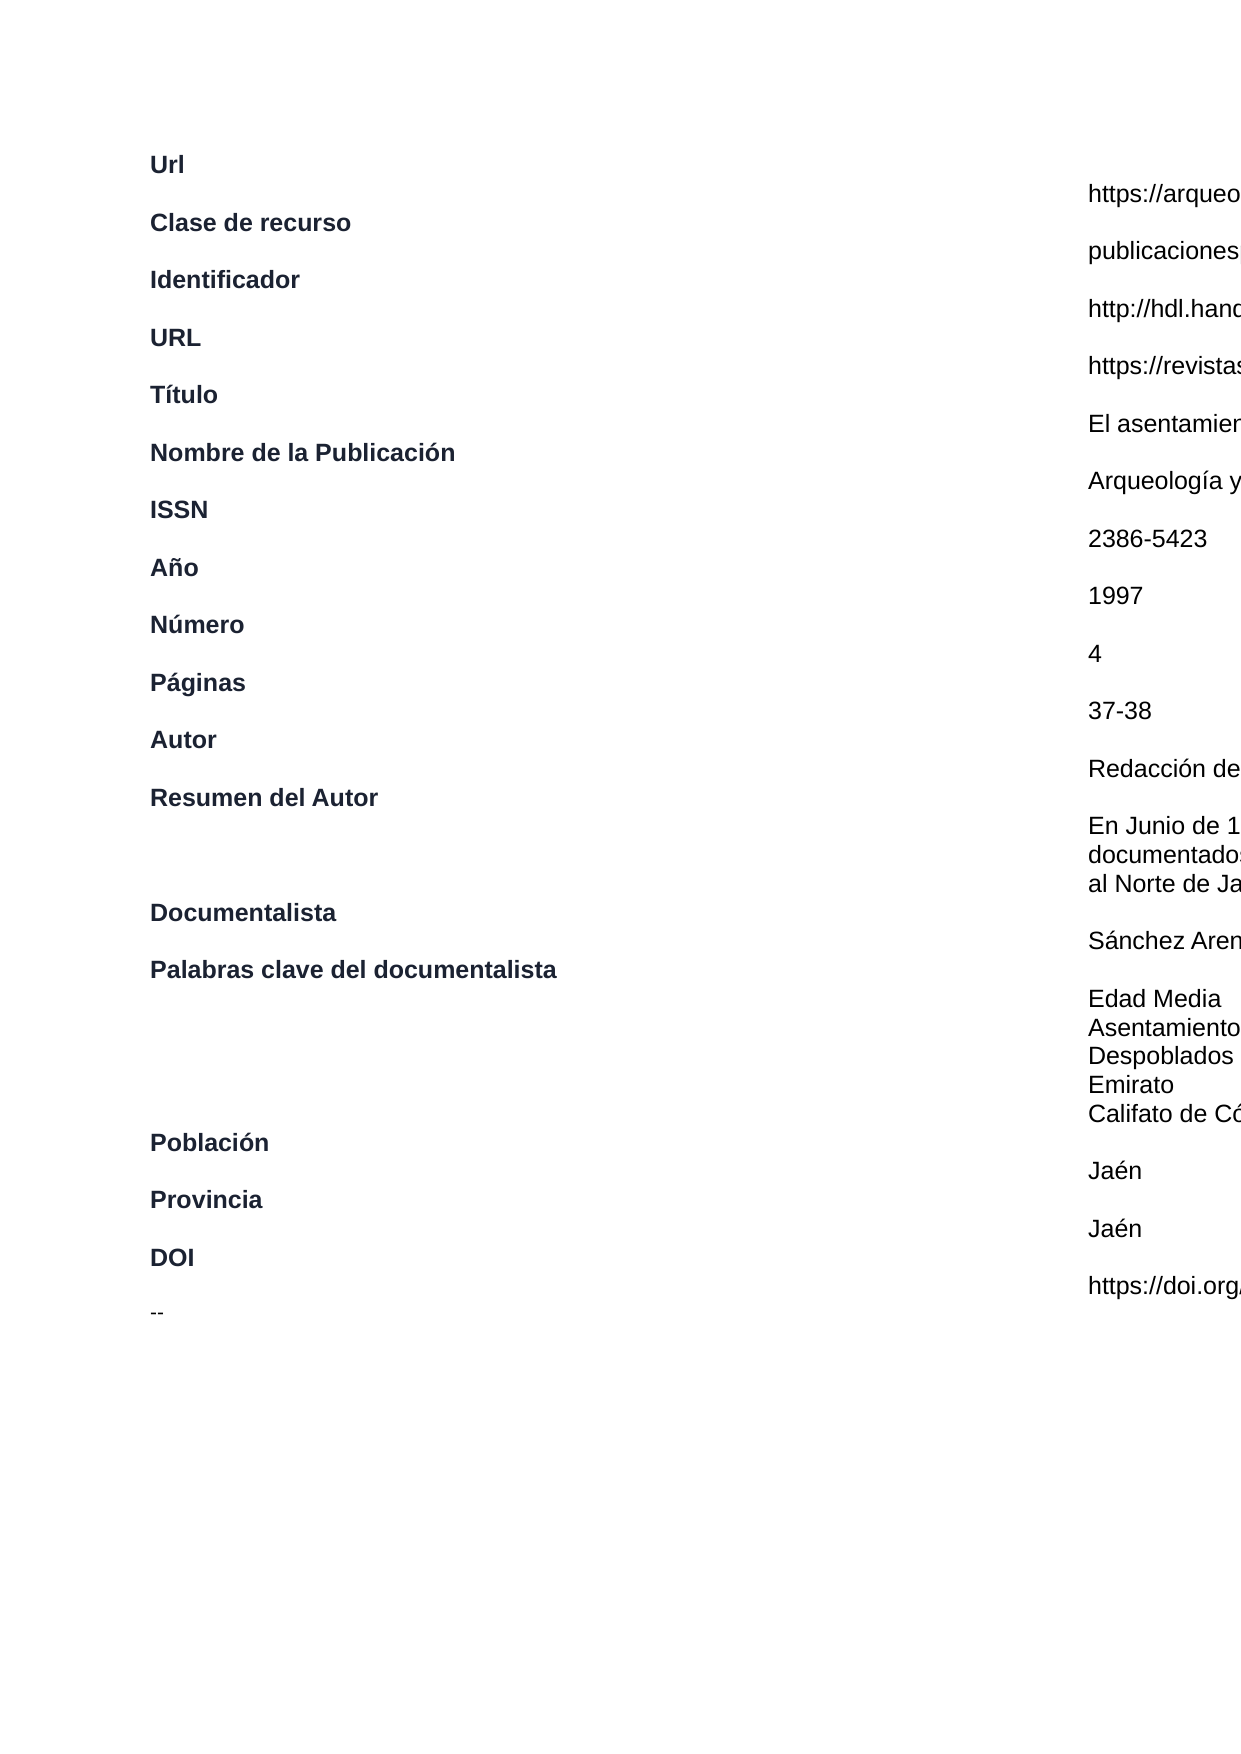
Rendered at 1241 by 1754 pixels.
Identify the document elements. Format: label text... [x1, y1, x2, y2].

text https://arqueologiaislamicadejaen.com/s/public/item/20 [1088, 179, 1240, 207]
text 37-38 [1088, 696, 1240, 725]
text DOI [150, 1242, 1090, 1271]
text 4 [1088, 639, 1240, 667]
text Url [150, 150, 1090, 179]
text Identificador [150, 265, 1090, 294]
text Población [150, 1127, 1090, 1156]
text Emirato [1088, 1070, 1240, 1099]
text Páginas [150, 667, 1090, 696]
text Jaén [1088, 1156, 1240, 1185]
text https://doi.org/10.17561/aytm.v4i0.1640 [1088, 1271, 1240, 1300]
text Jaén [1088, 1214, 1240, 1242]
text Califato de Córdoba. [1088, 1099, 1240, 1127]
text Nombre de la Publicación [150, 437, 1090, 466]
text Provincia [150, 1185, 1090, 1214]
text Palabras clave del documentalista [150, 955, 1090, 984]
text Asentamientos [1088, 1012, 1240, 1041]
text 1997 [1088, 581, 1240, 610]
text Redacción de la revista [1088, 754, 1240, 782]
text ISSN [150, 495, 1090, 524]
text Edad Media [1088, 984, 1240, 1012]
text Despoblados [1088, 1041, 1240, 1070]
text https://revistaselectronicas.ujaen.es/index.php/ATM/article/view/1642 [1088, 351, 1240, 380]
text http://hdl.handle.net/11532/263467 [1088, 294, 1240, 322]
text -- [150, 1300, 1090, 1324]
text publicacionesperiodicas:PublicacionesPeriodicas [1088, 236, 1240, 265]
text Arqueología y Territorio Medieval [1088, 466, 1240, 495]
text URL [150, 322, 1090, 351]
text Número [150, 610, 1090, 639]
text Título [150, 380, 1090, 409]
text Documentalista [150, 897, 1090, 926]
text Clase de recurso [150, 207, 1090, 236]
text El asentamiento islámico de Marroquíes Bajos [1088, 409, 1240, 437]
text Sánchez Arenas, Encarnación [1088, 926, 1240, 955]
text Resumen del Autor [150, 782, 1090, 811]
text Año [150, 552, 1090, 581]
text Autor [150, 725, 1090, 754]
text 2386-5423 [1088, 524, 1240, 552]
